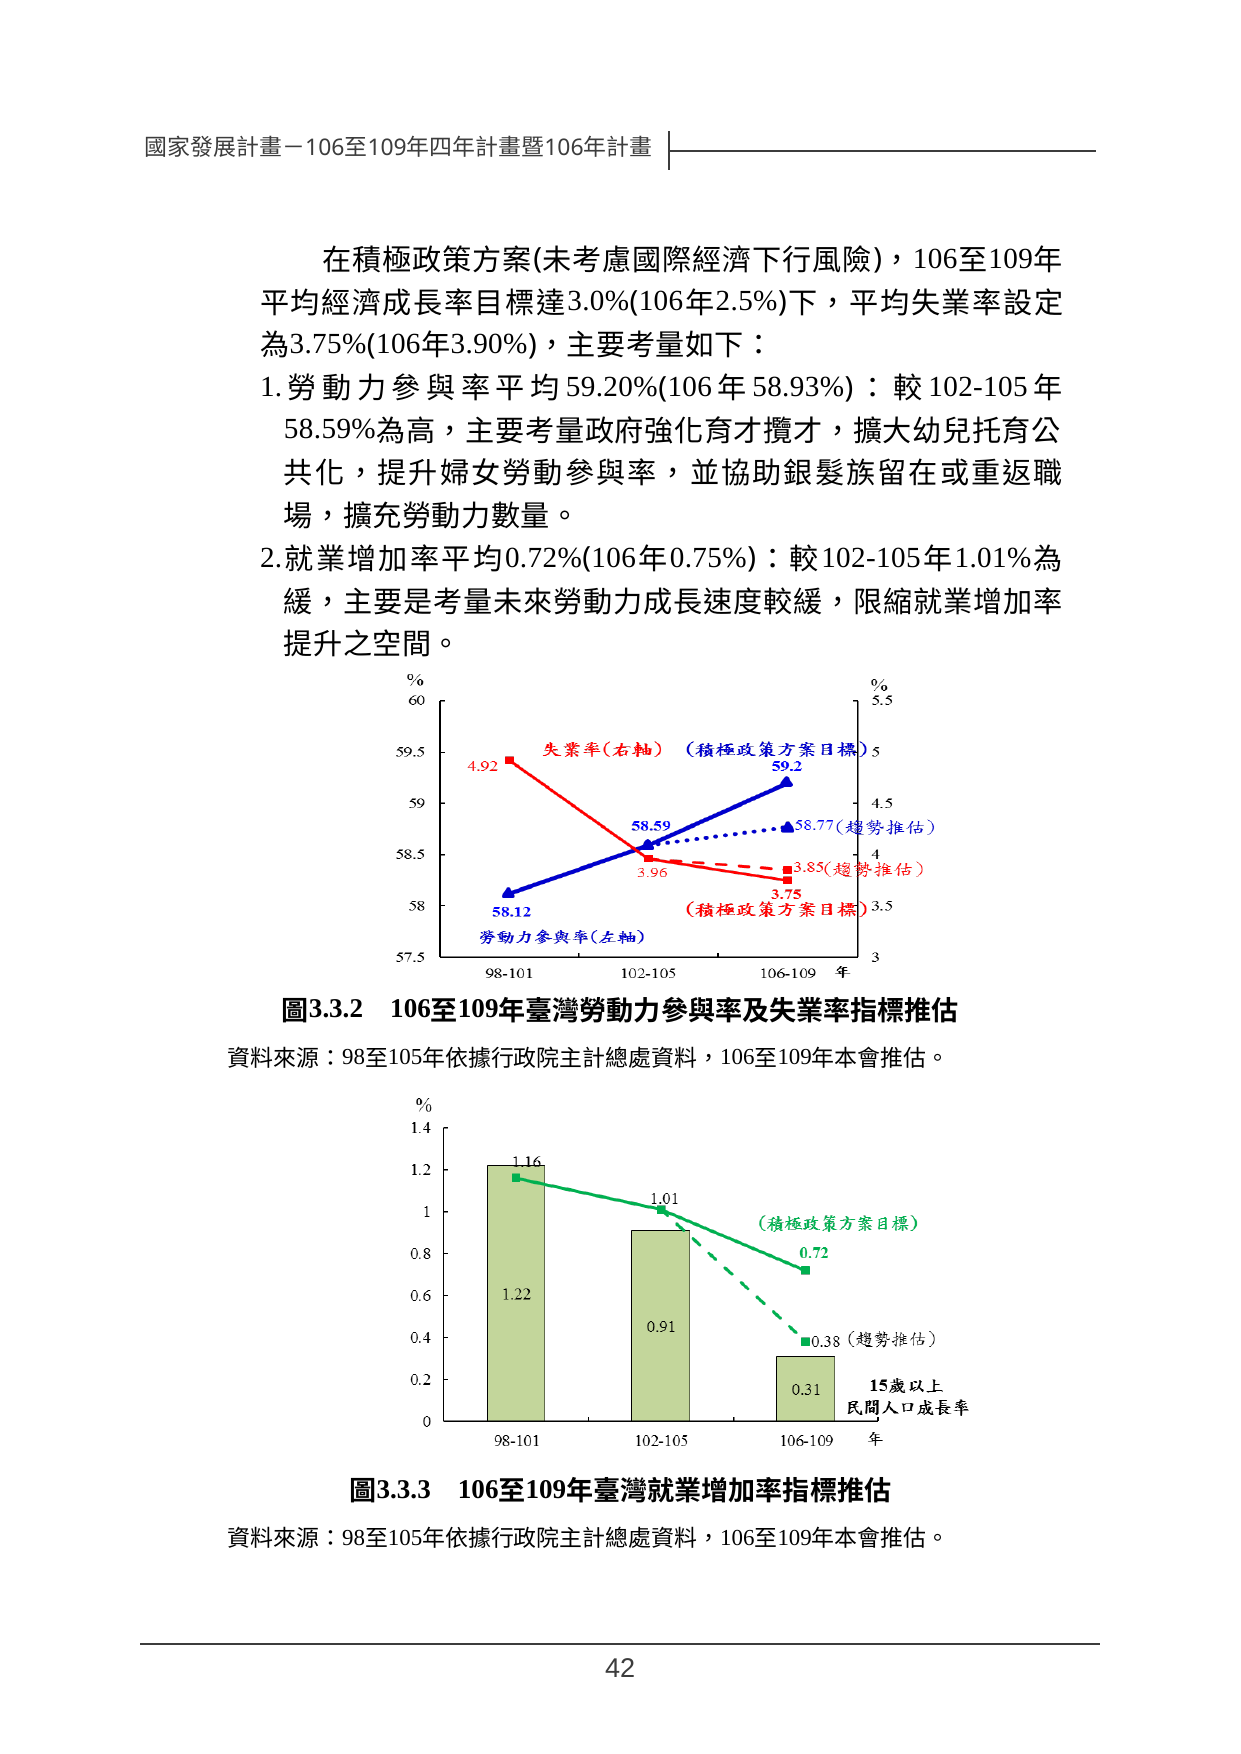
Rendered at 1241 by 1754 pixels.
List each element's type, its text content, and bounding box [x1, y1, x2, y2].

picture [392, 1087, 983, 1459]
text 在積極政策方案(未考慮國際經濟下行風險)，106至109年平均經濟成長率目標達3.0%(106年2.5%)下，平均失業率設定為3.75%(106年3.90%)，主要考量如下： [260, 236, 1063, 364]
subtitle 2.就業增加率平均0.72%(106年0.75%)：較102-105年1.01%為緩，主要是考量未來勞動力成長速度較緩，限縮就業增加率提升之空間。 [260, 535, 1063, 663]
subtitle 1.勞動力參與率平均59.20%(106年58.93%)：較102-105年58.59%為高，主要考量政府強化育才攬才，擴大幼兒托育公共化，提升婦女勞動參與率，並協助銀髮族留在或重返職場，擴充勞動力數量。 [260, 364, 1063, 535]
text 資料來源：98至105年依據行政院主計總處資料，106至109年本會推估。 [227, 1522, 1063, 1551]
text 圖3.3.3 106至109年臺灣就業增加率指標推估 [177, 1474, 1063, 1503]
picture [382, 664, 974, 990]
text 資料來源：98至105年依據行政院主計總處資料，106至109年本會推估。 [227, 1041, 1063, 1071]
text 圖3.3.2 106至109年臺灣勞動力參與率及失業率指標推估 [177, 993, 1063, 1023]
